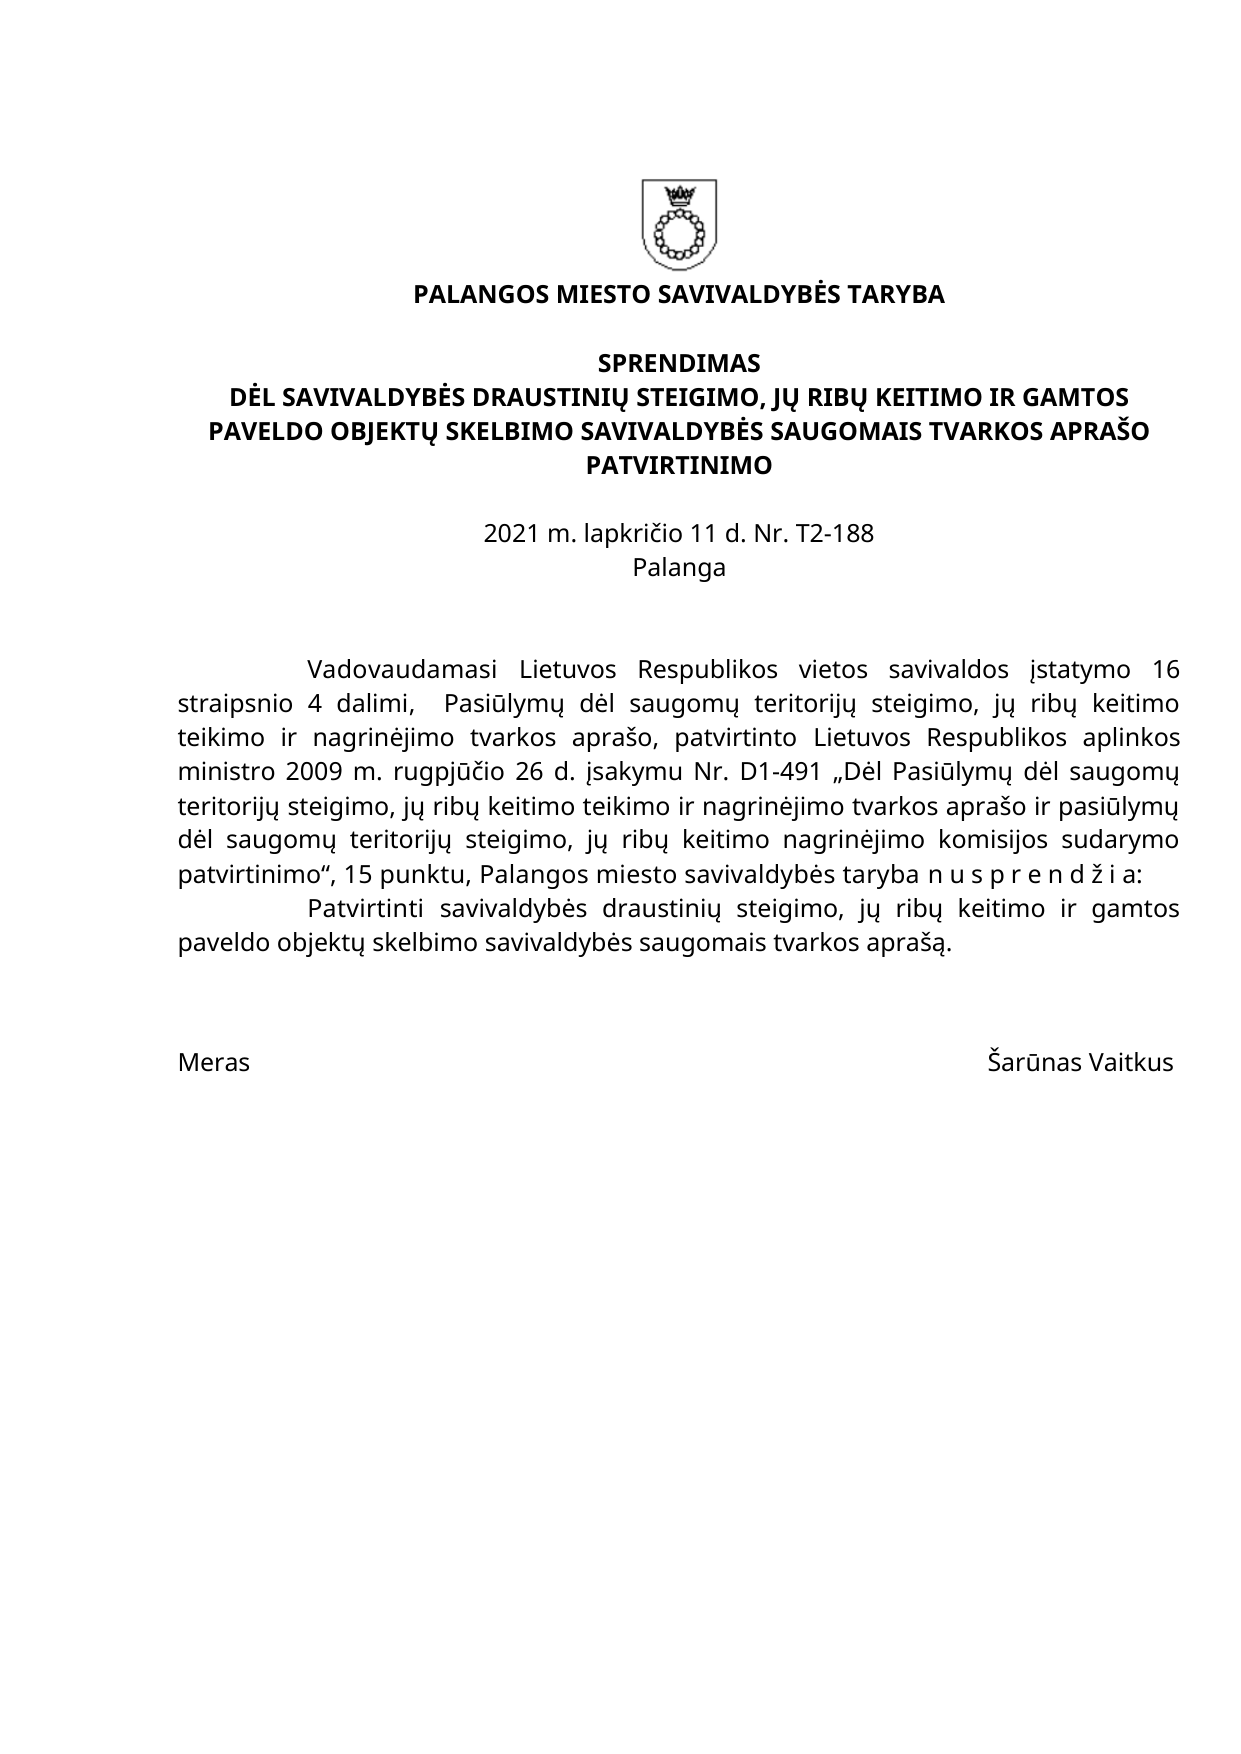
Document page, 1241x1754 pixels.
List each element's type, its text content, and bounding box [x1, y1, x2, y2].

text SPRENDIMAS [177, 345, 1181, 379]
text Vadovaudamasi Lietuvos Respublikos vietos savivaldos įstatymo 16 straipsnio 4 dalimi, Pasiūlymų dėl saugomų teritorijų steigimo, jų ribų keitimo teikimo ir nagrinėjimo tvarkos aprašo, patvirtinto Lietuvos Respublikos aplinkos ministro 2009 m. rugpjūčio 26 d. įsakymu Nr. D1-491 „Dėl Pasiūlymų dėl saugomų teritorijų steigimo, jų ribų keitimo teikimo ir nagrinėjimo tvarkos aprašo ir pasiūlymų dėl saugomų teritorijų steigimo, jų ribų keitimo nagrinėjimo komisijos sudarymo patvirtinimo“, 15 punktu, Palangos miesto savivaldybės taryba nusprendžia: [177, 652, 1181, 890]
text Meras Šarūnas Vaitkus [177, 1045, 1181, 1079]
text PALANGOS MIESTO SAVIVALDYBĖS TARYBA [177, 277, 1181, 311]
text DĖL SAVIVALDYBĖS DRAUSTINIŲ STEIGIMO, JŲ RIBŲ KEITIMO IR GAMTOS PAVELDO OBJEKTŲ SKELBIMO SAVIVALDYBĖS SAUGOMAIS TVARKOS APRAŠO PATVIRTINIMO [177, 379, 1181, 482]
text Patvirtinti savivaldybės draustinių steigimo, jų ribų keitimo ir gamtos paveldo objektų skelbimo savivaldybės saugomais tvarkos aprašą. [177, 890, 1181, 958]
text Palanga [177, 550, 1181, 584]
text 2021 m. lapkričio 11 d. Nr. T2-188 [177, 516, 1181, 550]
